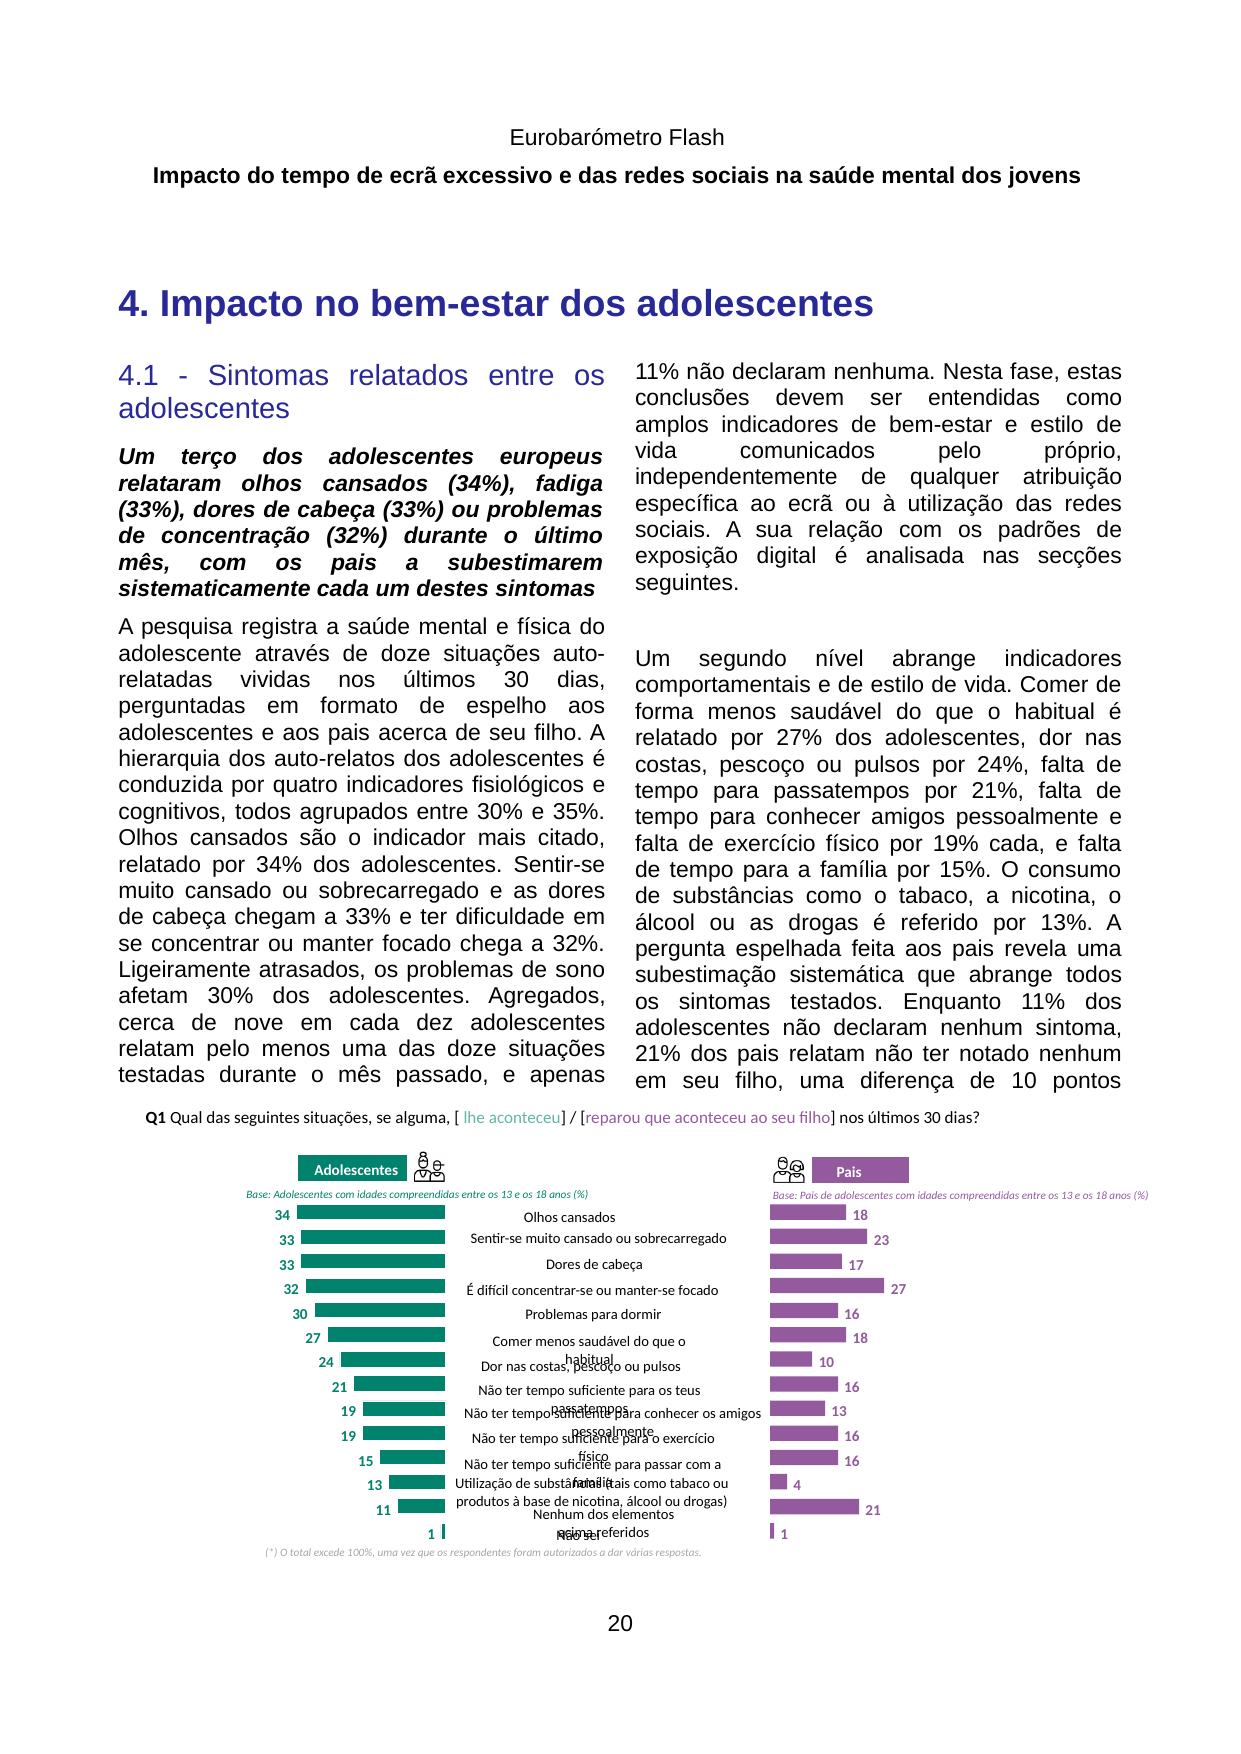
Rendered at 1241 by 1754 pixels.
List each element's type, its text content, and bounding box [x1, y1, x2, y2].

subtitle 4.1 - Sintomas relatados entre os adolescentes [118, 358, 605, 425]
subtitle 4. Impacto no bem-estar dos adolescentes [118, 281, 1122, 324]
picture [412, 1149, 448, 1185]
text A pesquisa registra a saúde mental e física do adolescente através de doze situações auto-relatadas vividas nos últimos 30 dias, perguntadas em formato de espelho aos adolescentes e aos pais acerca de seu filho. A hierarquia dos auto-relatos dos adolescentes é conduzida por quatro indicadores fisiológicos e cognitivos, todos agrupados entre 30% e 35%. Olhos cansados são o indicador mais citado, relatado por 34% dos adolescentes. Sentir-se muito cansado ou sobrecarregado e as dores de cabeça chegam a 33% e ter dificuldade em se concentrar ou manter focado chega a 32%. Ligeiramente atrasados, os problemas de sono afetam 30% dos adolescentes. Agregados, cerca de nove em cada dez adolescentes relatam pelo menos uma das doze situações testadas durante o mês passado, e apenas [118, 613, 605, 1088]
text Um segundo nível abrange indicadores comportamentais e de estilo de vida. Comer de forma menos saudável do que o habitual é relatado por 27% dos adolescentes, dor nas costas, pescoço ou pulsos por 24%, falta de tempo para passatempos por 21%, falta de tempo para conhecer amigos pessoalmente e falta de exercício físico por 19% cada, e falta de tempo para a família por 15%. O consumo de substâncias como o tabaco, a nicotina, o álcool ou as drogas é referido por 13%. A pergunta espelhada feita aos pais revela uma subestimação sistemática que abrange todos os sintomas testados. Enquanto 11% dos adolescentes não declaram nenhum sintoma, 21% dos pais relatam não ter notado nenhum em seu filho, uma diferença de 10 pontos [635, 645, 1122, 1093]
picture [771, 1152, 807, 1188]
text Um terço dos adolescentes europeus relataram olhos cansados (34%), fadiga (33%), dores de cabeça (33%) ou problemas de concentração (32%) durante o último mês, com os pais a subestimarem sistematicamente cada um destes sintomas [118, 443, 605, 601]
text 11% não declaram nenhuma. Nesta fase, estas conclusões devem ser entendidas como amplos indicadores de bem-estar e estilo de vida comunicados pelo próprio, independentemente de qualquer atribuição específica ao ecrã ou à utilização das redes sociais. A sua relação com os padrões de exposição digital é analisada nas secções seguintes. [635, 358, 1122, 595]
